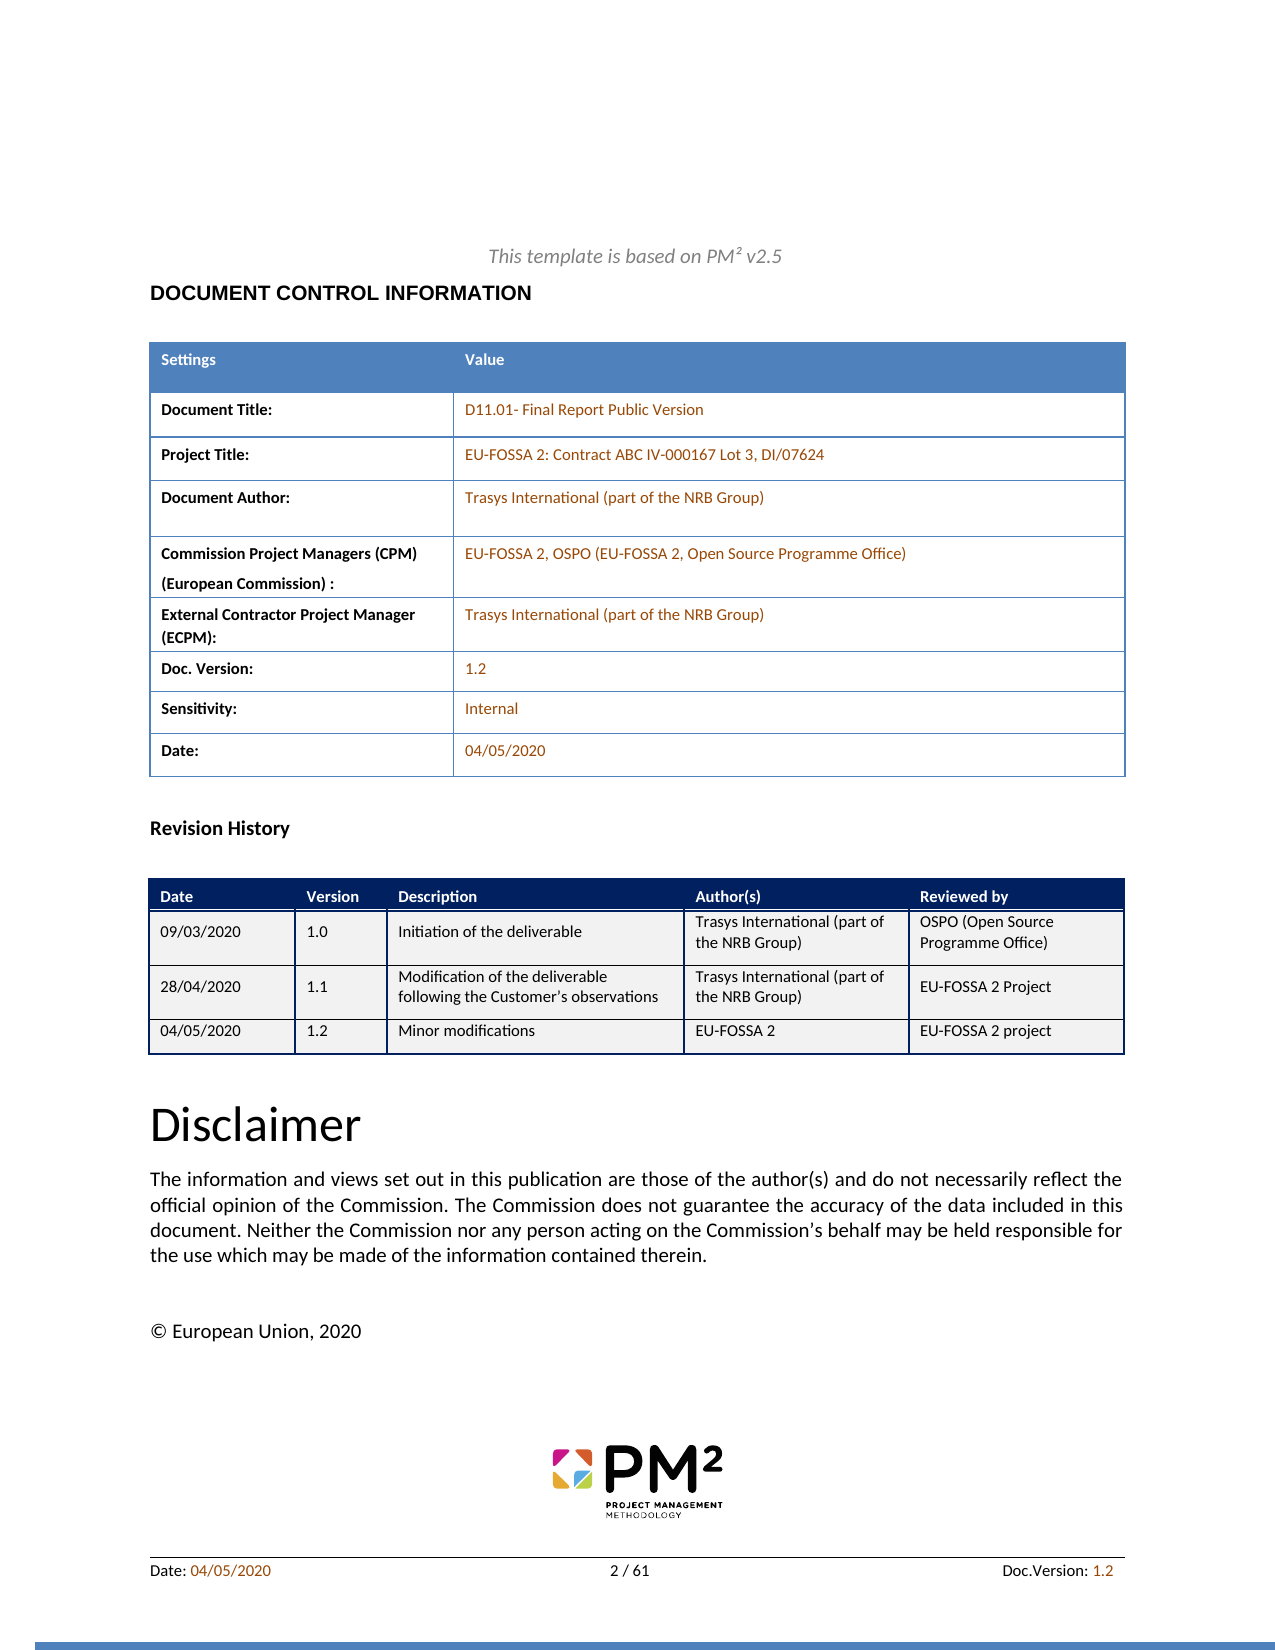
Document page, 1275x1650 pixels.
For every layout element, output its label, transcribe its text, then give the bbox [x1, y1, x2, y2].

subtitle Disclaimer [150, 1093, 1125, 1154]
table_cell 04/05/2020 [150, 1020, 294, 1053]
table_cell 28/04/2020 [150, 966, 294, 1019]
table_header Description [388, 880, 683, 909]
table_cell External Contractor Project Manager (ECPM): [151, 598, 453, 651]
table_cell EU-FOSSA 2 Project [910, 966, 1123, 1019]
table_cell Document Author: [151, 481, 453, 536]
table_cell EU-FOSSA 2 [685, 1020, 908, 1053]
table_cell Project Title: [151, 438, 453, 480]
table_cell Commission Project Managers (CPM) (European Commission) : [151, 537, 453, 597]
table_header Settings [151, 343, 453, 392]
table_cell Document Title: [151, 393, 453, 436]
table_cell EU-FOSSA 2: Contract ABC IV-000167 Lot 3, DI/07624 [454, 438, 1124, 480]
table_cell 1.1 [296, 966, 386, 1019]
table_cell Sensitivity: [151, 692, 453, 733]
table_cell Trasys International (part of the NRB Group) [685, 912, 908, 965]
table_cell Trasys International (part of the NRB Group) [454, 481, 1124, 536]
table_cell Initiation of the deliverable [388, 912, 683, 965]
table_header Version [296, 880, 386, 909]
table_header Value [454, 343, 1124, 392]
table_cell Modification of the deliverable following the Customer’s observations [388, 966, 683, 1019]
table_header Reviewed by [910, 880, 1123, 909]
table_cell 1.2 [454, 652, 1124, 691]
subtitle DOCUMENT CONTROL INFORMATION [150, 281, 1125, 305]
table_header Date [150, 880, 294, 909]
table_cell 09/03/2020 [150, 912, 294, 965]
table_cell EU-FOSSA 2, OSPO (EU-FOSSA 2, Open Source Programme Office) [454, 537, 1124, 597]
text This template is based on PM² v2.5 [150, 243, 1125, 268]
table_cell Trasys International (part of the NRB Group) [454, 598, 1124, 651]
table_cell Doc. Version: [151, 652, 453, 691]
table_cell EU-FOSSA 2 project [910, 1020, 1123, 1053]
text © European Union, 2020 [150, 1318, 1125, 1344]
text The information and views set out in this publication are those of the author(s) and do not necessarily reflect the official opinion of the Commission. The Commission does not guarantee the accuracy of the data included in this document. Neither the Commission nor any person acting on the Commission’s behalf may be held responsible for the use which may be made of the information contained therein. [150, 1166, 1125, 1268]
table_header Author(s) [685, 880, 908, 909]
table_cell D11.01- Final Report Public Version [454, 393, 1124, 436]
table_cell Minor modifications [388, 1020, 683, 1053]
table_cell Trasys International (part of the NRB Group) [685, 966, 908, 1019]
table_cell Internal [454, 692, 1124, 733]
table_cell 04/05/2020 [454, 734, 1124, 776]
table_cell Date: [151, 734, 453, 776]
table_cell 1.0 [296, 912, 386, 965]
subtitle Revision History [150, 815, 1125, 841]
table_cell 1.2 [296, 1020, 386, 1053]
table_cell OSPO (Open Source Programme Office) [910, 912, 1123, 965]
